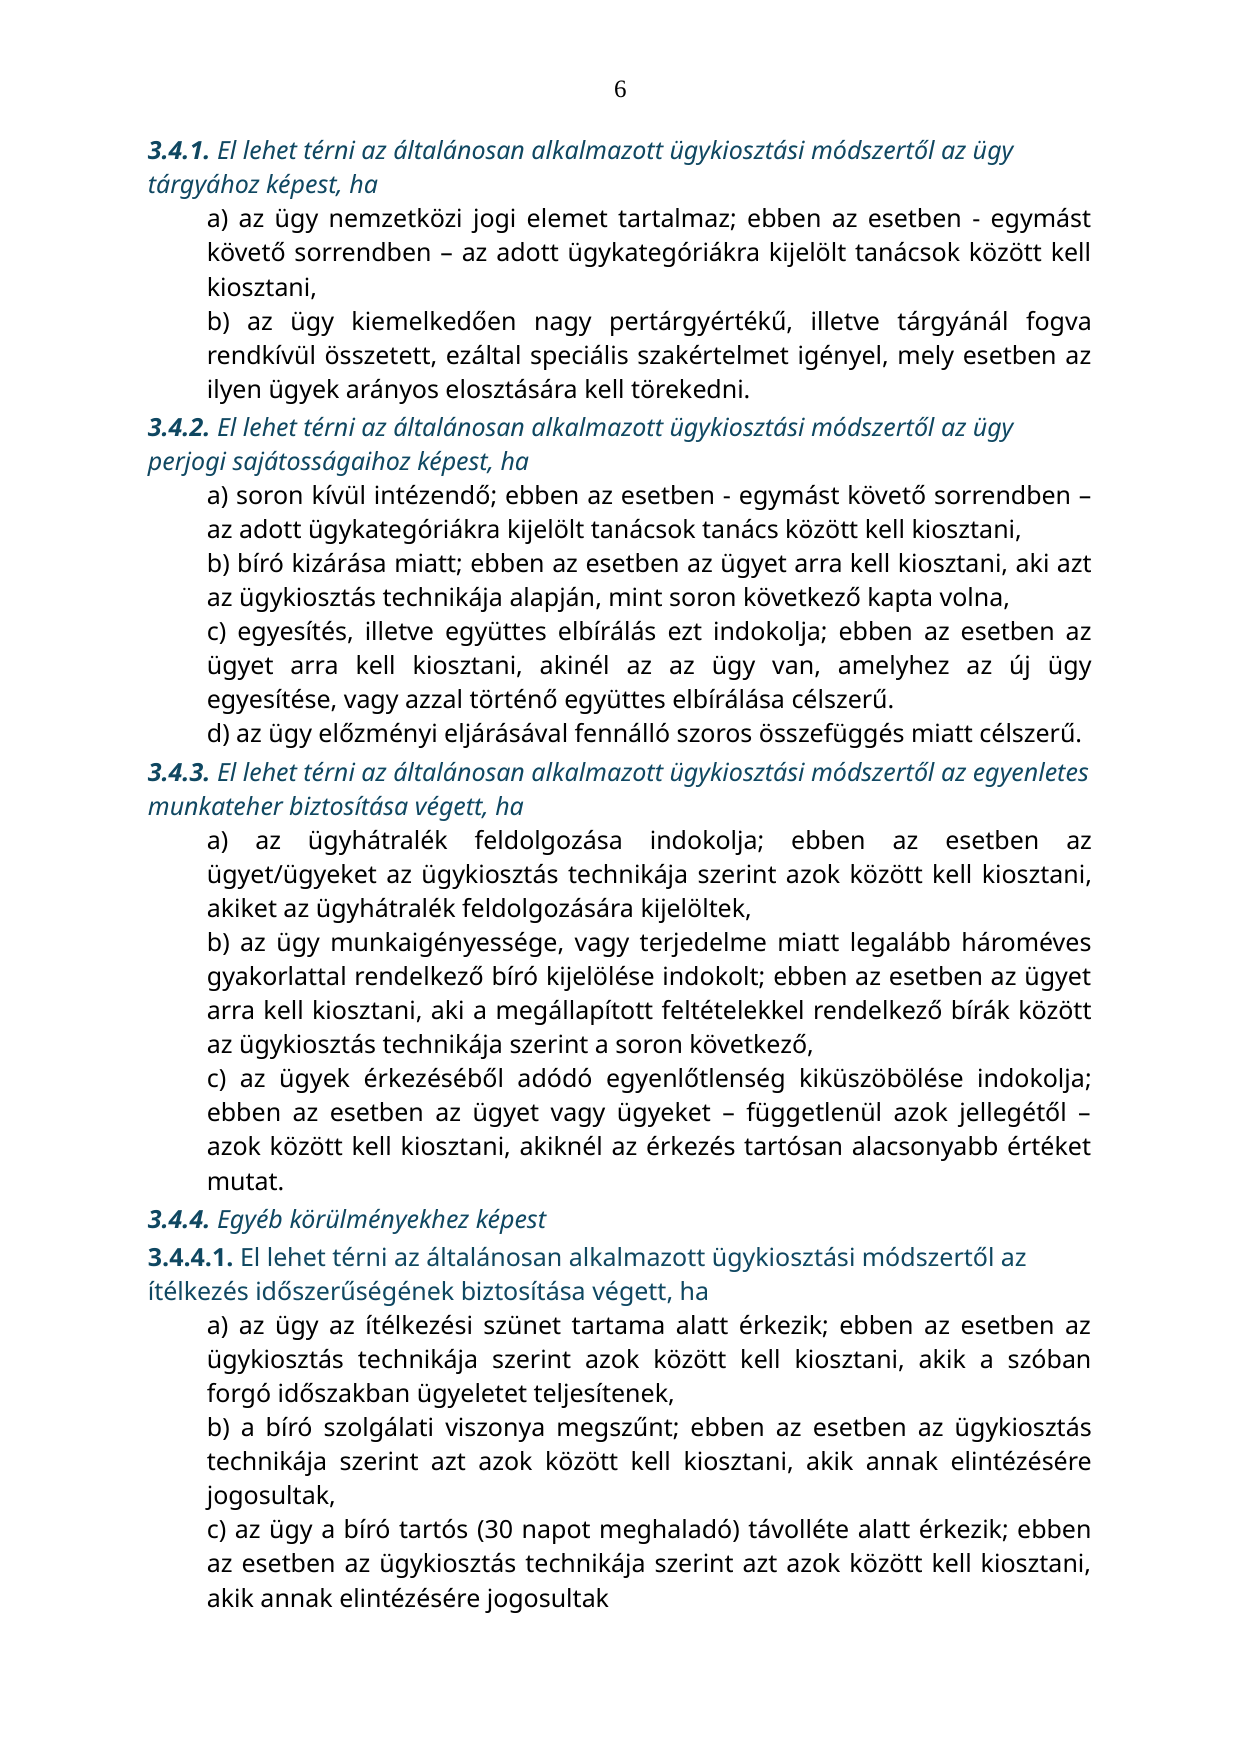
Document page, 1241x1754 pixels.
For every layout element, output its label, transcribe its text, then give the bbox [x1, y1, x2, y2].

subtitle 3.4.2. El lehet térni az általánosan alkalmazott ügykiosztási módszertől az ügy perjogi sajátosságaihoz képest, ha [148, 409, 1093, 478]
text a) soron kívül intézendő; ebben az esetben - egymást követő sorrendben – az adott ügykategóriákra kijelölt tanácsok tanács között kell kiosztani, [207, 478, 1093, 546]
text c) az ügy a bíró tartós (30 napot meghaladó) távolléte alatt érkezik; ebben az esetben az ügykiosztás technikája szerint azt azok között kell kiosztani, akik annak elintézésére jogosultak [207, 1512, 1093, 1614]
text a) az ügy nemzetközi jogi elemet tartalmaz; ebben az esetben - egymást követő sorrendben – az adott ügykategóriákra kijelölt tanácsok között kell kiosztani, [207, 201, 1093, 303]
text a) az ügy az ítélkezési szünet tartama alatt érkezik; ebben az esetben az ügykiosztás technikája szerint azok között kell kiosztani, akik a szóban forgó időszakban ügyeletet teljesítenek, [207, 1308, 1093, 1410]
text b) az ügy kiemelkedően nagy pertárgyértékű, illetve tárgyánál fogva rendkívül összetett, ezáltal speciális szakértelmet igényel, mely esetben az ilyen ügyek arányos elosztására kell törekedni. [207, 303, 1093, 405]
text c) egyesítés, illetve együttes elbírálás ezt indokolja; ebben az esetben az ügyet arra kell kiosztani, akinél az az ügy van, amelyhez az új ügy egyesítése, vagy azzal történő együttes elbírálása célszerű. [207, 614, 1093, 716]
text b) bíró kizárása miatt; ebben az esetben az ügyet arra kell kiosztani, aki azt az ügykiosztás technikája alapján, mint soron következő kapta volna, [207, 546, 1093, 614]
subtitle 3.4.4. Egyéb körülményekhez képest [148, 1201, 1093, 1235]
text b) az ügy munkaigényessége, vagy terjedelme miatt legalább hároméves gyakorlattal rendelkező bíró kijelölése indokolt; ebben az esetben az ügyet arra kell kiosztani, aki a megállapított feltételekkel rendelkező bírák között az ügykiosztás technikája szerint a soron következő, [207, 925, 1093, 1061]
text a) az ügyhátralék feldolgozása indokolja; ebben az esetben az ügyet/ügyeket az ügykiosztás technikája szerint azok között kell kiosztani, akiket az ügyhátralék feldolgozására kijelöltek, [207, 822, 1093, 925]
subtitle 3.4.4.1. El lehet térni az általánosan alkalmazott ügykiosztási módszertől az ítélkezés időszerűségének biztosítása végett, ha [148, 1239, 1093, 1308]
text c) az ügyek érkezéséből adódó egyenlőtlenség kiküszöbölése indokolja; ebben az esetben az ügyet vagy ügyeket – függetlenül azok jellegétől – azok között kell kiosztani, akiknél az érkezés tartósan alacsonyabb értéket mutat. [207, 1061, 1093, 1197]
text d) az ügy előzményi eljárásával fennálló szoros összefüggés miatt célszerű. [207, 716, 1093, 750]
text b) a bíró szolgálati viszonya megszűnt; ebben az esetben az ügykiosztás technikája szerint azt azok között kell kiosztani, akik annak elintézésére jogosultak, [207, 1410, 1093, 1512]
subtitle 3.4.1. El lehet térni az általánosan alkalmazott ügykiosztási módszertől az ügy tárgyához képest, ha [148, 133, 1093, 201]
subtitle 3.4.3. El lehet térni az általánosan alkalmazott ügykiosztási módszertől az egyenletes munkateher biztosítása végett, ha [148, 754, 1093, 822]
